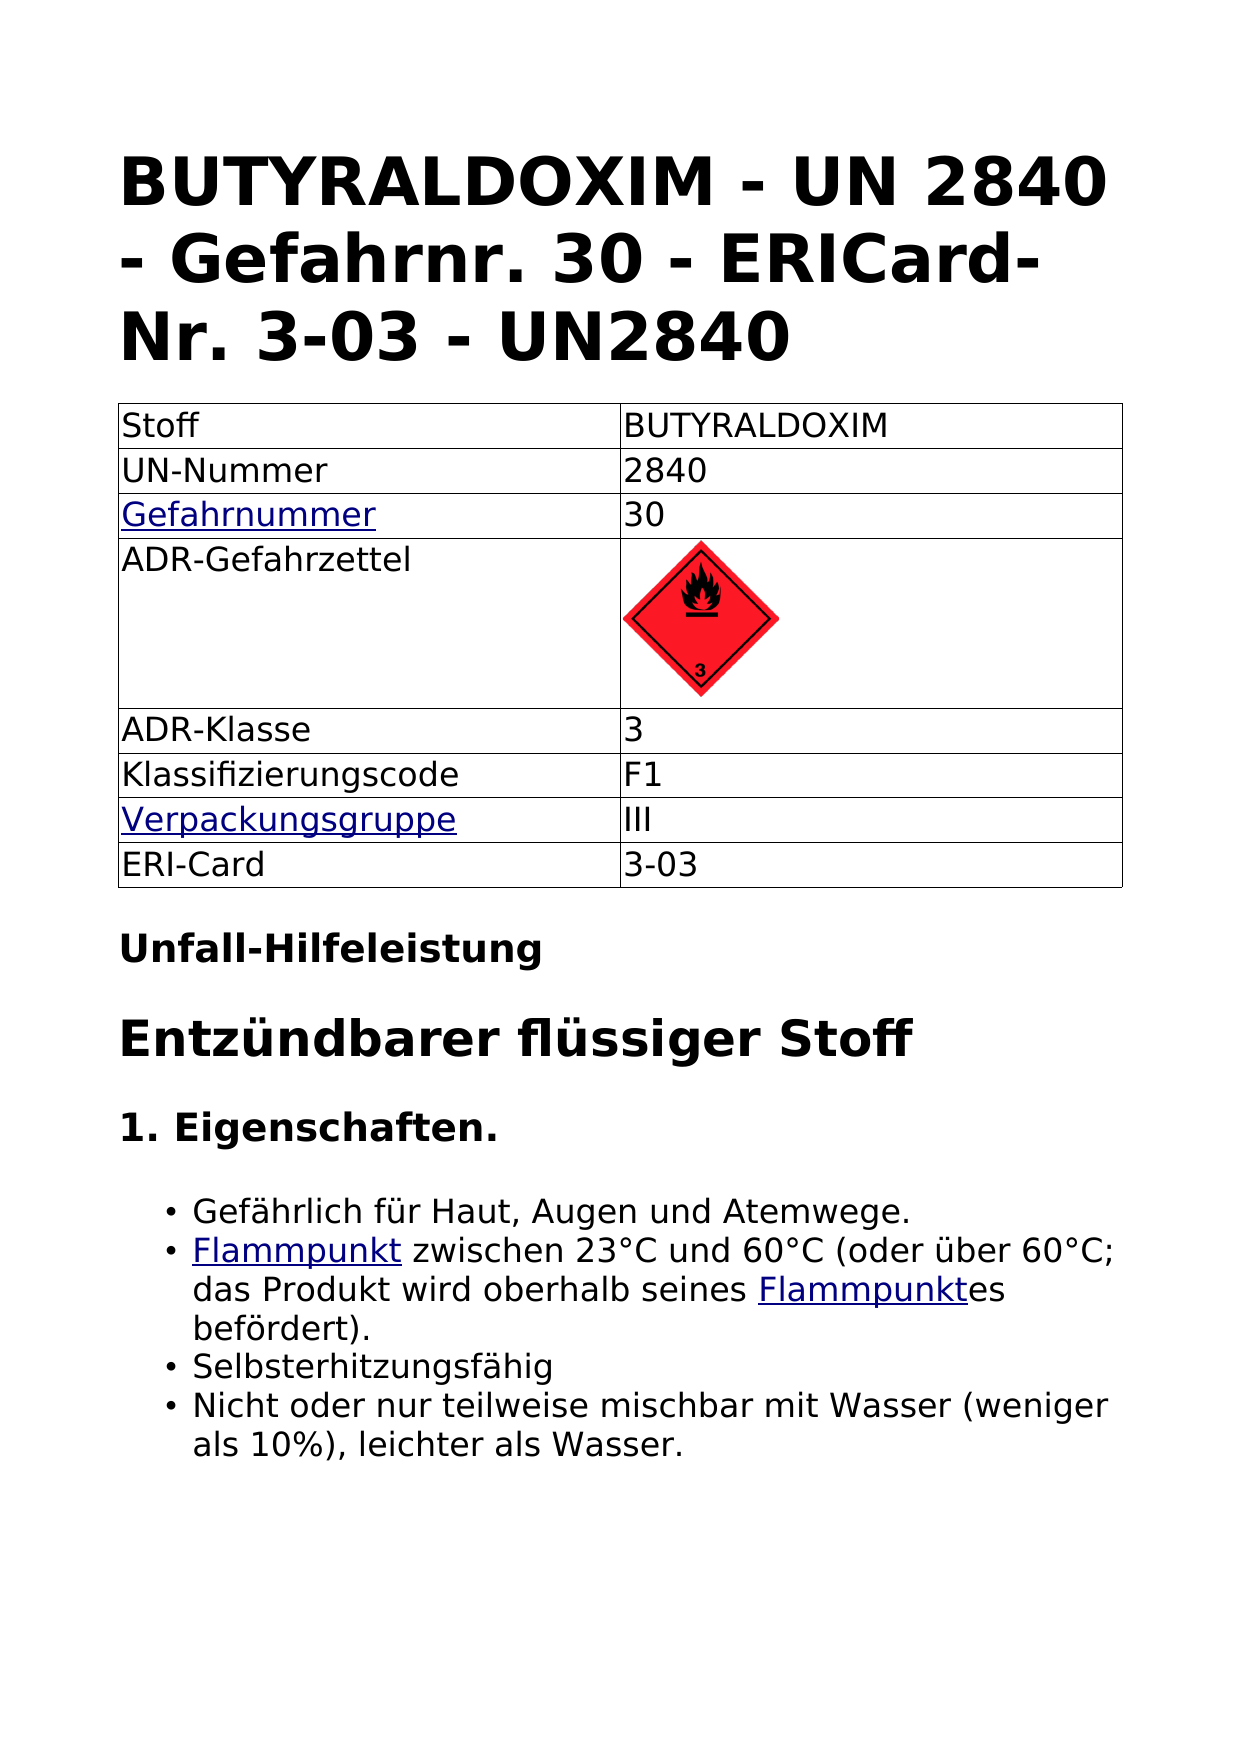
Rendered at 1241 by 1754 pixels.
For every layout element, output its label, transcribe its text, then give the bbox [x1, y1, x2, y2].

table_cell Gefahrnummer [119, 494, 620, 538]
table_cell 30 [621, 494, 1122, 538]
table_cell 2840 [621, 449, 1122, 493]
subtitle 1. Eigenschaften. [118, 1105, 1122, 1150]
table_cell ERI-Card [119, 843, 620, 887]
table_cell [621, 539, 1122, 708]
table_cell UN-Nummer [119, 449, 620, 493]
table_cell 3-03 [621, 843, 1122, 887]
table_cell Verpackungsgruppe [119, 798, 620, 842]
subtitle Unfall-Hilfeleistung [118, 927, 1122, 972]
table_cell 3 [621, 709, 1122, 752]
picture [622, 540, 780, 697]
table_cell F1 [621, 754, 1122, 797]
subtitle BUTYRALDOXIM - UN 2840 - Gefahrnr. 30 - ERICard-Nr. 3-03 - UN2840 [118, 143, 1122, 376]
list Flammpunkt zwischen 23°C und 60°C (oder über 60°C; das Produkt wird oberhalb seines Flammpunktes befördert). [177, 1231, 1122, 1348]
table_header Stoff [119, 404, 620, 448]
list Selbsterhitzungsfähig [177, 1348, 1122, 1387]
list Gefährlich für Haut, Augen und Atemwege. [177, 1192, 1122, 1231]
table_cell ADR-Gefahrzettel [119, 539, 620, 708]
list Nicht oder nur teilweise mischbar mit Wasser (weniger als 10%), leichter als Wasser. [177, 1387, 1122, 1464]
table_cell Klassifizierungscode [119, 754, 620, 797]
table_header BUTYRALDOXIM [621, 404, 1122, 448]
subtitle Entzündbarer flüssiger Stoff [118, 1009, 1122, 1068]
table_cell III [621, 798, 1122, 842]
table_cell ADR-Klasse [119, 709, 620, 752]
